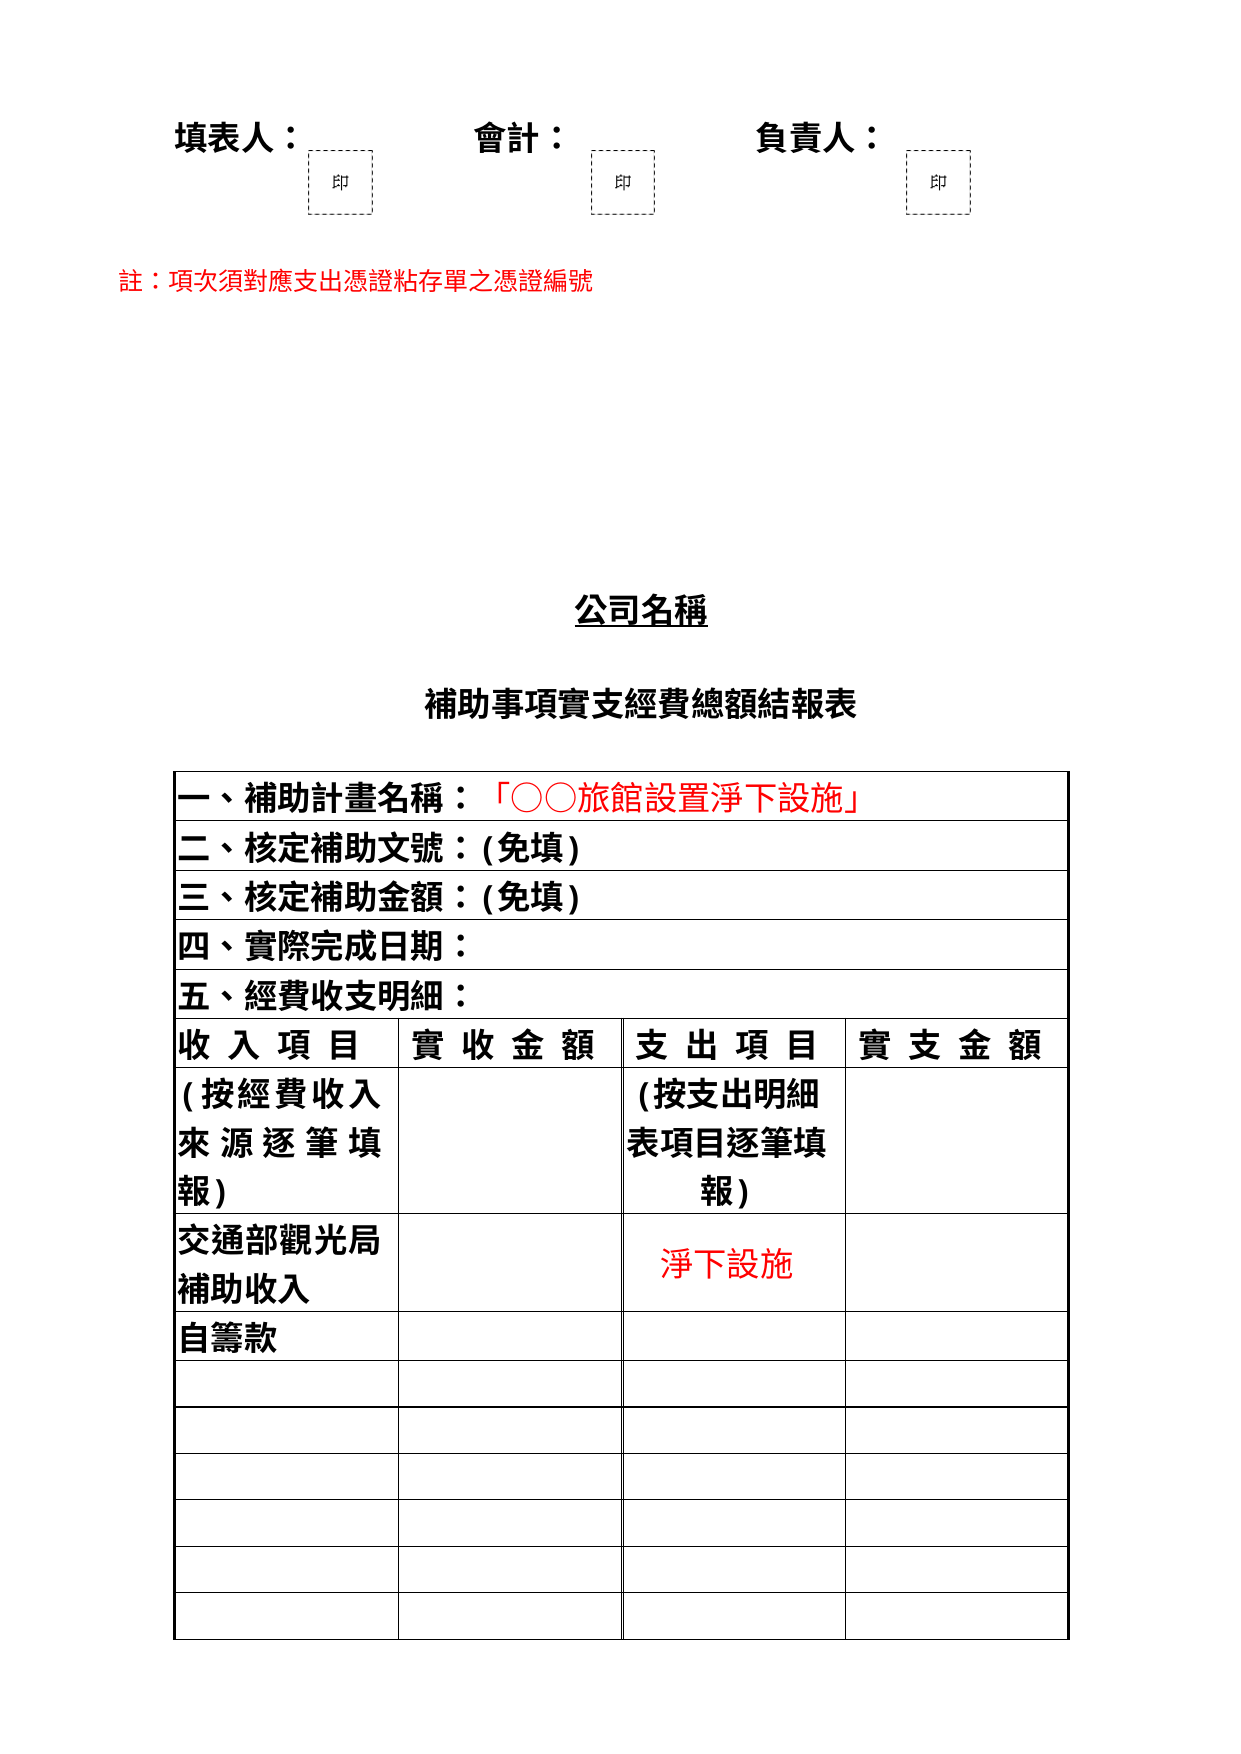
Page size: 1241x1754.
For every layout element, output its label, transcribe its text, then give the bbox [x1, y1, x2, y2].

table_cell [846, 1454, 1067, 1499]
table_cell [176, 1361, 398, 1406]
table_cell 五、經費收支明細： [176, 970, 1067, 1018]
text 註：項次須對應支出憑證粘存單之憑證編號 [118, 262, 1122, 298]
table_cell 實 收 金 額 [399, 1019, 621, 1067]
table_cell (按支出明細表項目逐筆填報) [624, 1068, 845, 1213]
table_cell 支 出 項 目 [624, 1019, 845, 1067]
table_cell [399, 1500, 621, 1546]
table_cell [399, 1593, 621, 1639]
table_cell [176, 1500, 398, 1546]
text 補助事項實支經費總額結報表 [174, 677, 1108, 726]
table_cell 交通部觀光局補助收入 [176, 1214, 398, 1311]
table_cell [399, 1214, 621, 1311]
table_cell [176, 1408, 398, 1453]
table_cell [399, 1454, 621, 1499]
text 填表人： 會計： 負責人： [174, 112, 1108, 216]
table_cell [846, 1593, 1067, 1639]
table_cell [399, 1547, 621, 1592]
table_cell 淨下設施 [624, 1214, 845, 1311]
table_cell [399, 1361, 621, 1406]
table_cell [624, 1593, 845, 1639]
table_cell 二、核定補助文號：(免填) [176, 821, 1067, 870]
table_cell 四、實際完成日期： [176, 920, 1067, 968]
table_cell 自籌款 [176, 1312, 398, 1360]
table_cell [176, 1593, 398, 1639]
table_cell 實 支 金 額 [846, 1019, 1067, 1067]
table_cell [846, 1312, 1067, 1360]
table_cell 三、核定補助金額：(免填) [176, 871, 1067, 919]
table_cell [624, 1361, 845, 1406]
table_cell [176, 1454, 398, 1499]
table_cell [846, 1361, 1067, 1406]
table_cell [399, 1312, 621, 1360]
table_cell 收 入 項 目 [176, 1019, 398, 1067]
table_cell (按經費收入來源逐筆填報) [176, 1068, 398, 1213]
table_cell [846, 1547, 1067, 1592]
table_cell [624, 1454, 845, 1499]
table_cell [846, 1408, 1067, 1453]
table_header 一、補助計畫名稱：「○○旅館設置淨下設施」 [176, 772, 1067, 820]
table_cell [176, 1547, 398, 1592]
table_cell [846, 1500, 1067, 1546]
table_cell [846, 1214, 1067, 1311]
table_cell [624, 1500, 845, 1546]
table_cell [846, 1068, 1067, 1213]
table_cell [624, 1547, 845, 1592]
table_cell [624, 1408, 845, 1453]
table_cell [624, 1312, 845, 1360]
text 公司名稱 [118, 584, 1108, 632]
table_cell [399, 1068, 621, 1213]
table_cell [399, 1408, 621, 1453]
